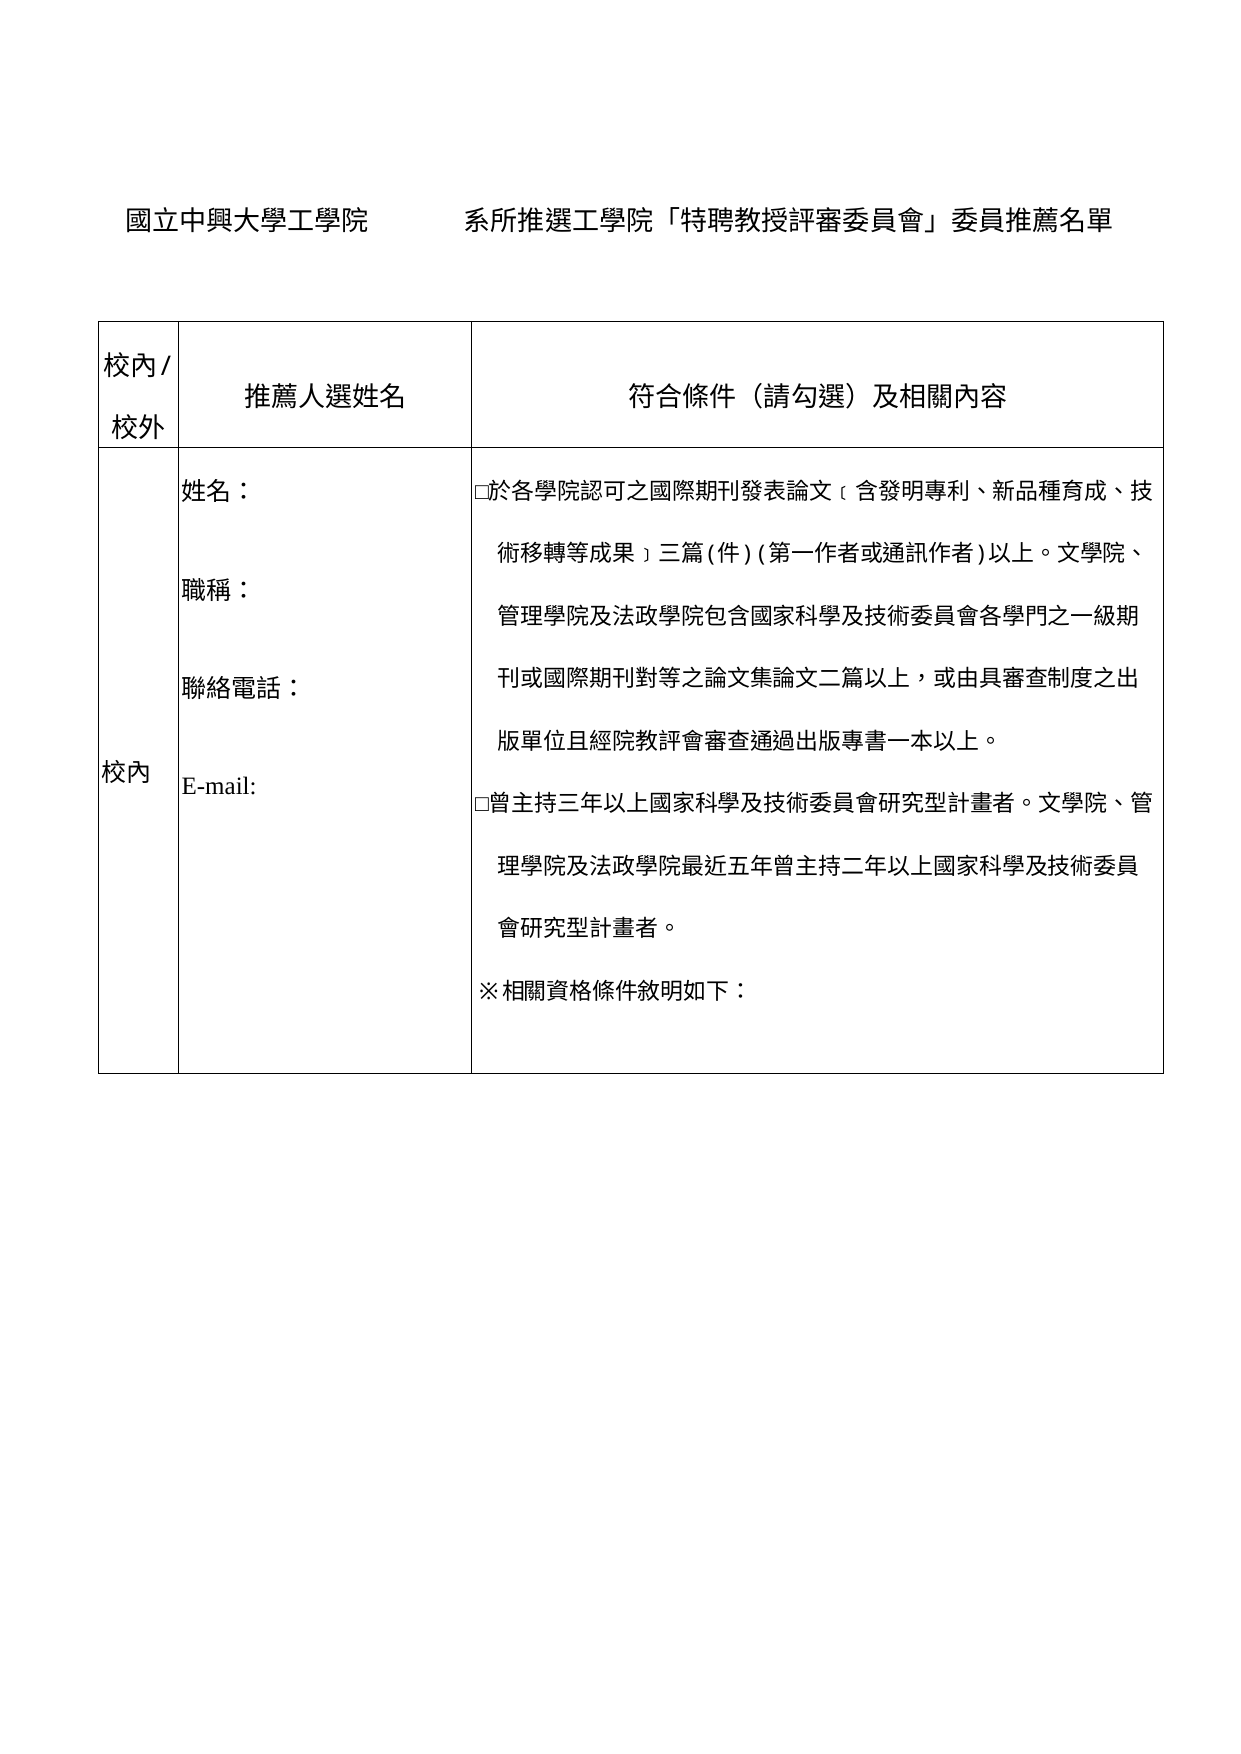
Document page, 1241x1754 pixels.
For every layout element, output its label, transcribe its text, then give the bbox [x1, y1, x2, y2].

table_header 符合條件（請勾選）及相關內容 [472, 322, 1163, 447]
table_header 推薦人選姓名 [179, 322, 471, 447]
table_cell □於各學院認可之國際期刊發表論文﹝含發明專利、新品種育成、技術移轉等成果﹞三篇(件)(第一作者或通訊作者)以上。文學院、管理學院及法政學院包含國家科學及技術委員會各學門之一級期刊或國際期刊對等之論文集論文二篇以上，或由具審查制度之出版單位且經院教評會審查通過出版專書一本以上。 □曾主持三年以上國家科學及技術委員會研究型計畫者。文學院、管理學院及法政學院最近五年曾主持二年以上國家科學及技術委員會研究型計畫者。 ※相關資格條件敘明如下： [472, 448, 1163, 1073]
table_cell 校內 [99, 448, 178, 1073]
table_cell 姓名： 職稱： 聯絡電話： E-mail: [179, 448, 471, 1073]
table_header 校內/校外 [99, 322, 178, 447]
text 國立中興大學工學院 系所推選工學院「特聘教授評審委員會」委員推薦名單 [125, 177, 1137, 239]
